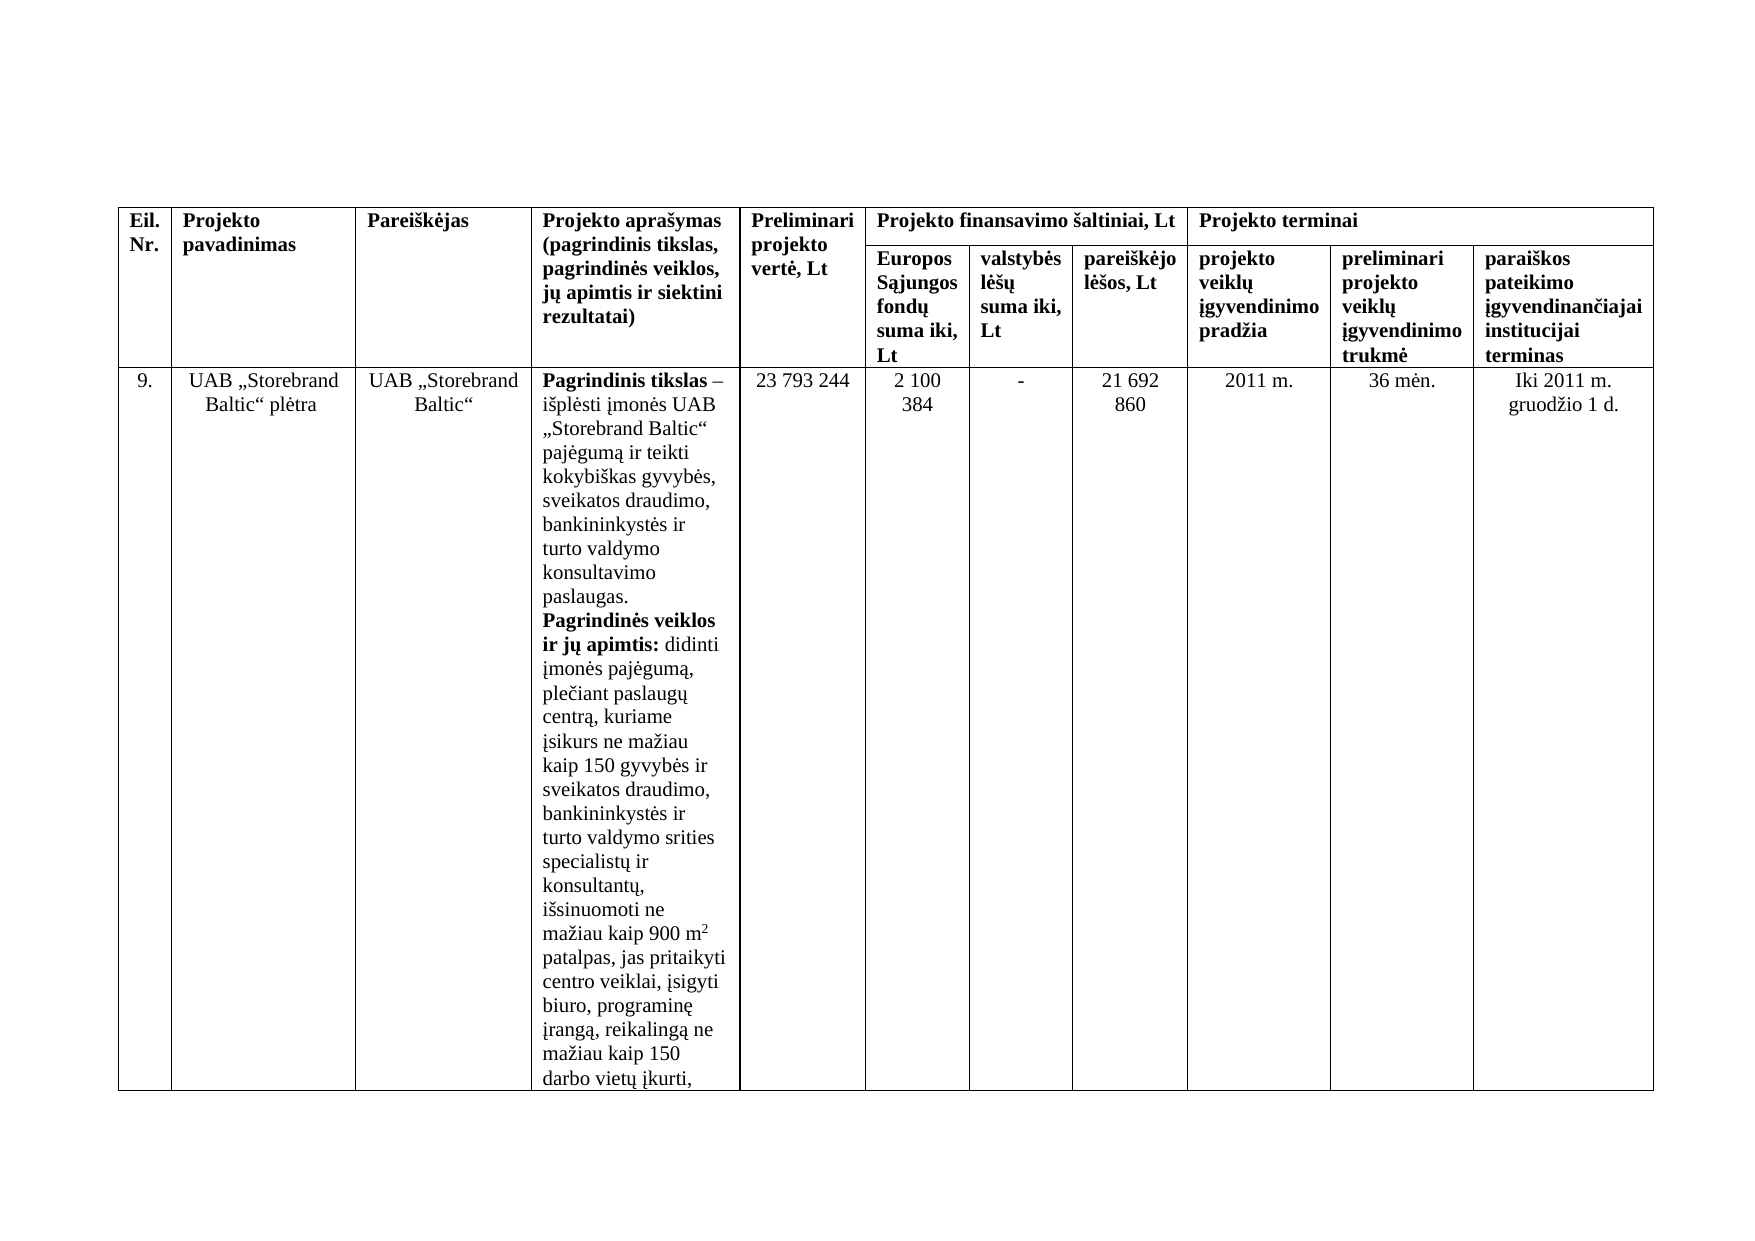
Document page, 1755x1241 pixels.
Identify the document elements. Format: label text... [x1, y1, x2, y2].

table_cell projekto veiklų įgyvendinimo pradžia [1188, 246, 1330, 367]
table_cell pareiškėjo lėšos, Lt [1073, 246, 1187, 367]
table_cell 2011 m. [1188, 368, 1330, 1089]
table_cell 2 100 384 [866, 368, 969, 1089]
table_cell Europos Sąjungos fondų suma iki, Lt [866, 246, 969, 367]
table_header Projekto pavadinimas [172, 208, 355, 367]
table_cell 23 793 244 [741, 368, 865, 1089]
table_cell UAB „Storebrand Baltic“ [356, 368, 531, 1089]
table_cell - [970, 368, 1072, 1089]
table_cell paraiškos pateikimo įgyvendinančiajai institucijai terminas [1474, 246, 1653, 367]
table_header Projekto finansavimo šaltiniai, Lt [866, 208, 1187, 245]
table_cell valstybės lėšų suma iki, Lt [970, 246, 1072, 367]
table_header Projekto aprašymas (pagrindinis tikslas, pagrindinės veiklos, jų apimtis ir siektini rezultatai) [532, 208, 739, 367]
table_cell preliminari projekto veiklų įgyvendinimo trukmė [1331, 246, 1473, 367]
table_cell Pagrindinis tikslas – išplėsti įmonės UAB „Storebrand Baltic“ pajėgumą ir teikti kokybiškas gyvybės, sveikatos draudimo, bankininkystės ir turto valdymo konsultavimo paslaugas. Pagrindinės veiklos ir jų apimtis: didinti įmonės pajėgumą, plečiant paslaugų centrą, kuriame įsikurs ne mažiau kaip 150 gyvybės ir sveikatos draudimo, bankininkystės ir turto valdymo srities specialistų ir konsultantų, išsinuomoti ne mažiau kaip 900 m2 patalpas, jas pritaikyti centro veiklai, įsigyti biuro, programinę įrangą, reikalingą ne mažiau kaip 150 darbo vietų įkurti, [532, 368, 739, 1089]
table_cell UAB „Storebrand Baltic“ plėtra [172, 368, 355, 1089]
table_header Eil. Nr. [119, 208, 171, 367]
table_cell 9. [119, 368, 171, 1089]
table_cell 21 692 860 [1073, 368, 1187, 1089]
table_cell 36 mėn. [1331, 368, 1473, 1089]
table_header Pareiškėjas [356, 208, 531, 367]
table_header Projekto terminai [1188, 208, 1653, 245]
table_header Preliminari projekto vertė, Lt [741, 208, 865, 367]
table_cell Iki 2011 m. gruodžio 1 d. [1474, 368, 1653, 1089]
